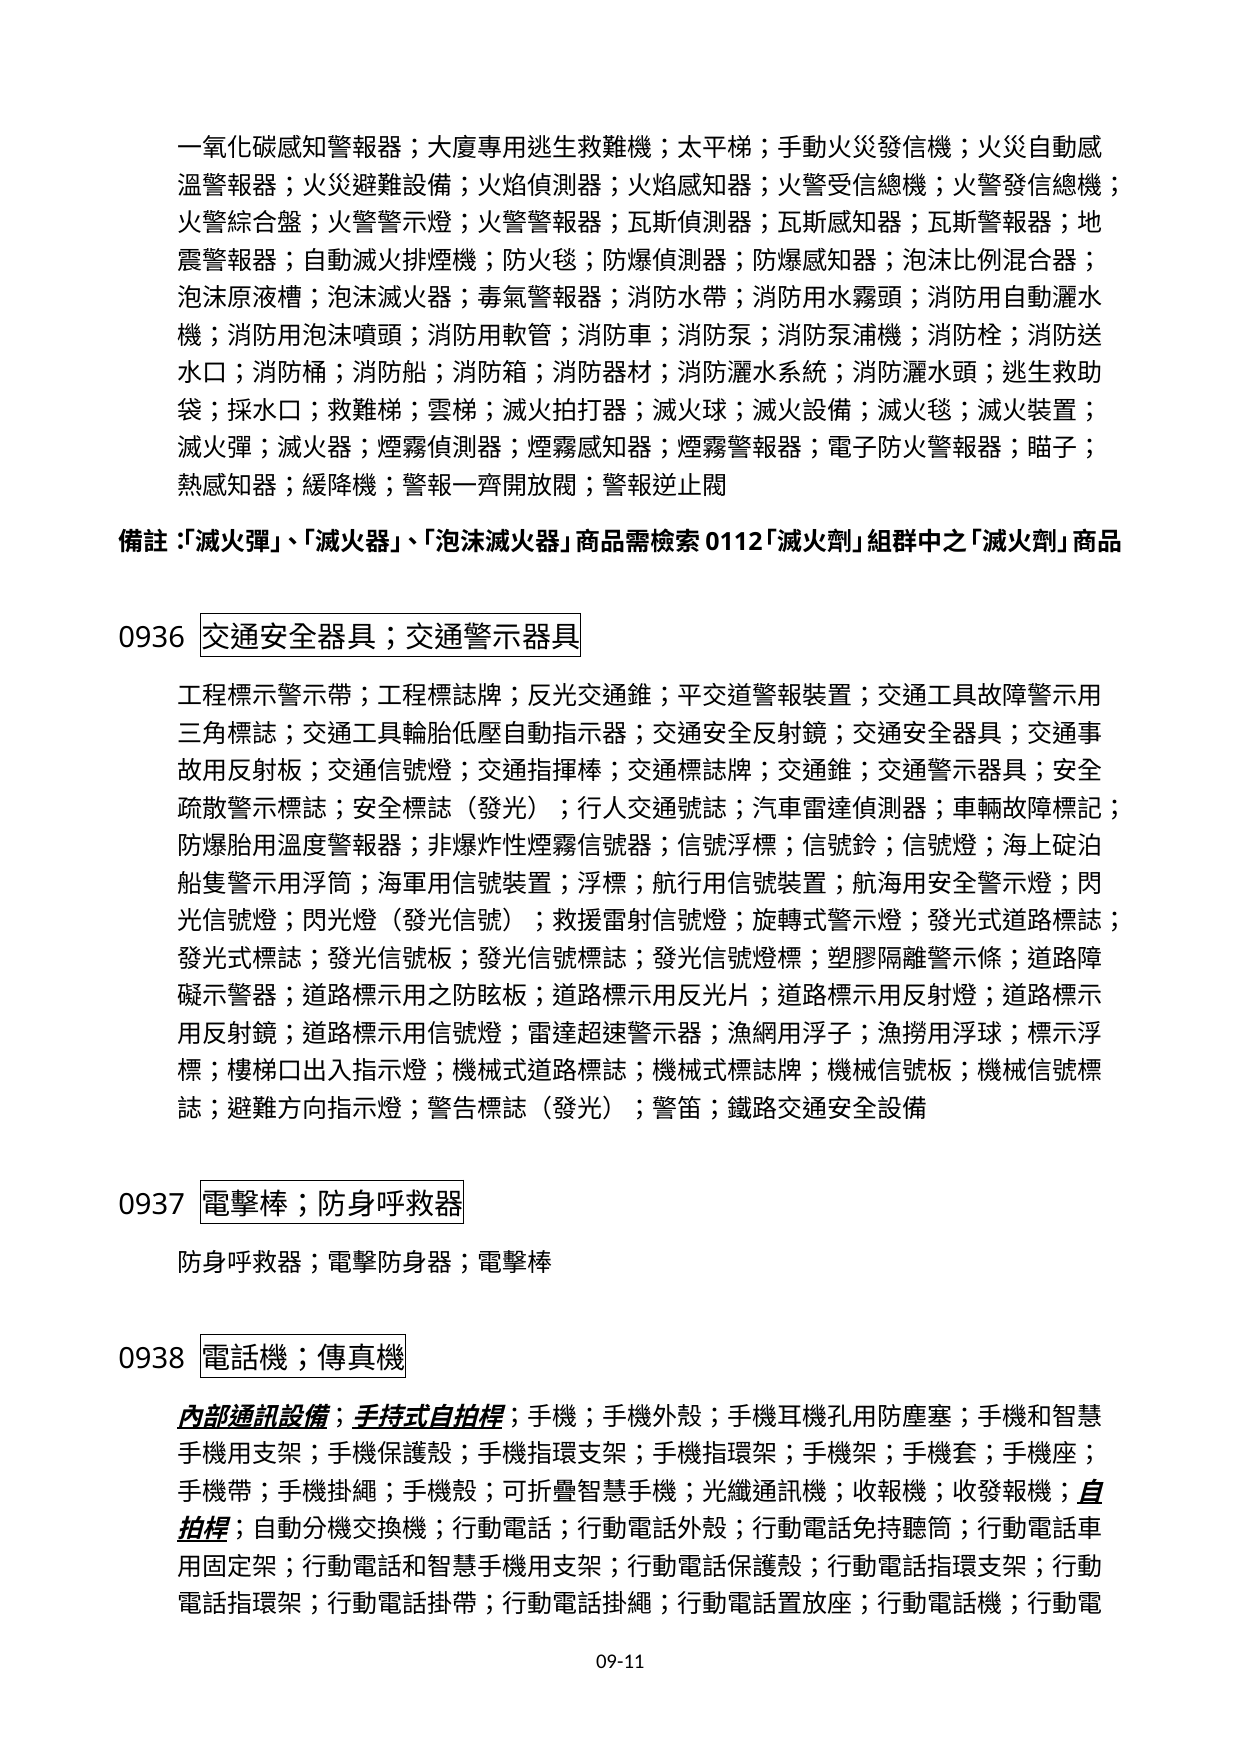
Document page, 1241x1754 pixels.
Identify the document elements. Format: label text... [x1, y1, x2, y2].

text [406, 1335, 1122, 1377]
text 電話機；傳真機 [201, 1335, 405, 1377]
text 0937 [118, 1181, 200, 1223]
text 交通安全器具；交通警示器具 [201, 614, 580, 656]
text 0936 [118, 614, 200, 656]
text 0938 [118, 1335, 200, 1377]
text 防身呼救器；電擊防身器；電擊棒 [177, 1242, 1122, 1279]
text 內部通訊設備；手持式自拍桿；手機；手機外殼；手機耳機孔用防塵塞；手機和智慧手機用支架；手機保護殼；手機指環支架；手機指環架；手機架；手機套；手機座；手機帶；手機掛繩；手機殼；可折疊智慧手機；光纖通訊機；收報機；收發報機；自拍桿；自動分機交換機；行動電話；行動電話外殼；行動電話免持聽筒；行動電話車用固定架；行動電話和智慧手機用支架；行動電話保護殼；行動電話指環支架；行動電話指環架；行動電話掛帶；行動電話掛繩；行動電話置放座；行動電話機；行動電 [177, 1396, 1122, 1621]
text 備註：「滅火彈」、「滅火器」、「泡沫滅火器」商品需檢索0112「滅火劑」組群中之「滅火劑」商品 [118, 521, 1122, 558]
text [464, 1181, 1122, 1223]
text 一氧化碳感知警報器；大廈專用逃生救難機；太平梯；手動火災發信機；火災自動感溫警報器；火災避難設備；火焰偵測器；火焰感知器；火警受信總機；火警發信總機；火警綜合盤；火警警示燈；火警警報器；瓦斯偵測器；瓦斯感知器；瓦斯警報器；地震警報器；自動滅火排煙機；防火毯；防爆偵測器；防爆感知器；泡沫比例混合器；泡沫原液槽；泡沫滅火器；毒氣警報器；消防水帶；消防用水霧頭；消防用自動灑水機；消防用泡沫噴頭；消防用軟管；消防車；消防泵；消防泵浦機；消防栓；消防送水口；消防桶；消防船；消防箱；消防器材；消防灑水系統；消防灑水頭；逃生救助袋；採水口；救難梯；雲梯；滅火拍打器；滅火球；滅火設備；滅火毯；滅火裝置；滅火彈；滅火器；煙霧偵測器；煙霧感知器；煙霧警報器；電子防火警報器；瞄子；熱感知器；緩降機；警報一齊開放閥；警報逆止閥 [177, 127, 1122, 502]
text [581, 614, 1122, 656]
text 工程標示警示帶；工程標誌牌；反光交通錐；平交道警報裝置；交通工具故障警示用三角標誌；交通工具輪胎低壓自動指示器；交通安全反射鏡；交通安全器具；交通事故用反射板；交通信號燈；交通指揮棒；交通標誌牌；交通錐；交通警示器具；安全疏散警示標誌；安全標誌（發光）；行人交通號誌；汽車雷達偵測器；車輛故障標記；防爆胎用溫度警報器；非爆炸性煙霧信號器；信號浮標；信號鈴；信號燈；海上碇泊船隻警示用浮筒；海軍用信號裝置；浮標；航行用信號裝置；航海用安全警示燈；閃光信號燈；閃光燈（發光信號）；救援雷射信號燈；旋轉式警示燈；發光式道路標誌；發光式標誌；發光信號板；發光信號標誌；發光信號燈標；塑膠隔離警示條；道路障礙示警器；道路標示用之防眩板；道路標示用反光片；道路標示用反射燈；道路標示用反射鏡；道路標示用信號燈；雷達超速警示器；漁網用浮子；漁撈用浮球；標示浮標；樓梯口出入指示燈；機械式道路標誌；機械式標誌牌；機械信號板；機械信號標誌；避難方向指示燈；警告標誌（發光）；警笛；鐵路交通安全設備 [177, 675, 1122, 1125]
text 電擊棒；防身呼救器 [201, 1181, 463, 1223]
